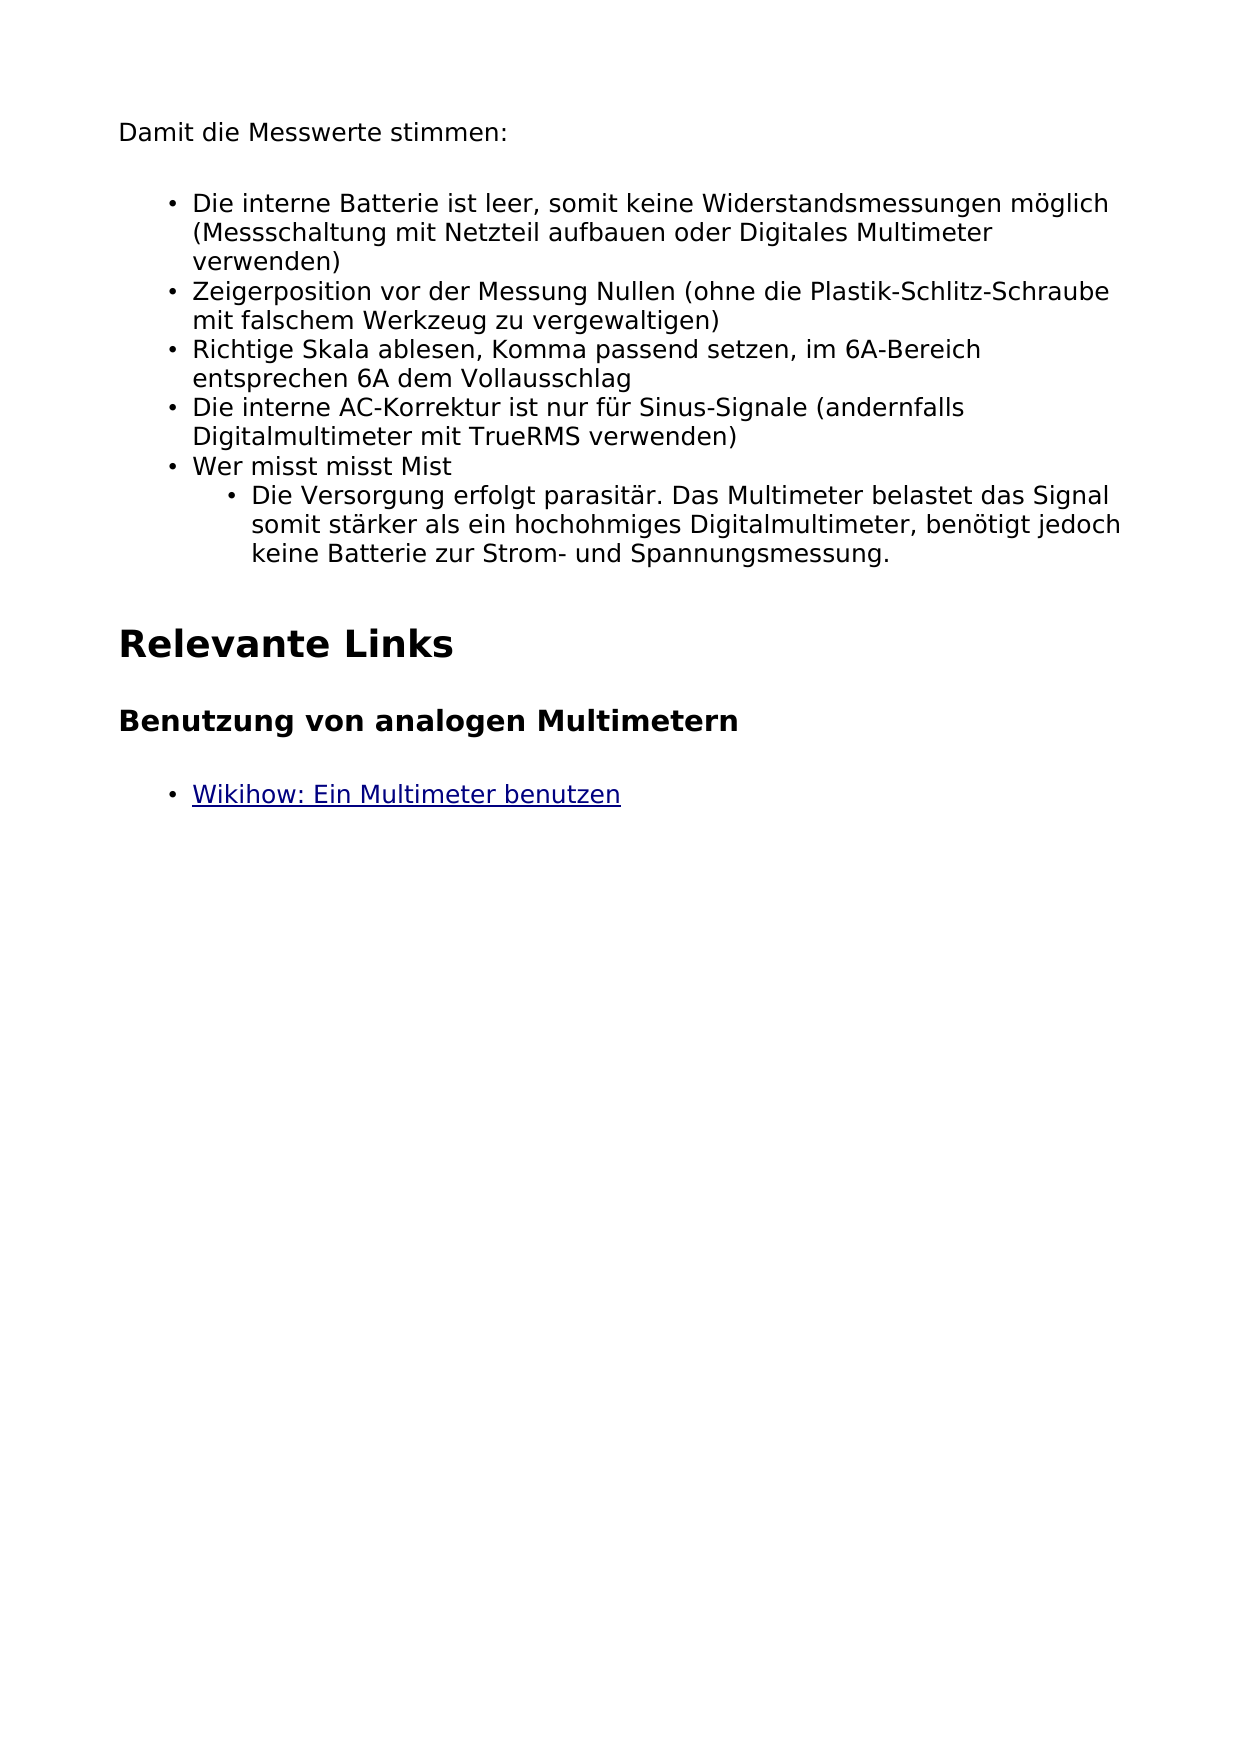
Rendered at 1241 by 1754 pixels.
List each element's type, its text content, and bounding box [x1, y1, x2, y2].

text Damit die Messwerte stimmen: [118, 118, 1122, 147]
list Die interne Batterie ist leer, somit keine Widerstandsmessungen möglich (Messschaltung mit Netzteil aufbauen oder Digitales Multimeter verwenden) [177, 189, 1122, 277]
list Wikihow: Ein Multimeter benutzen [177, 780, 1122, 809]
subtitle Benutzung von analogen Multimetern [118, 704, 1122, 738]
list Wer misst misst Mist [177, 452, 1122, 481]
subtitle Relevante Links [118, 623, 1122, 667]
list Die Versorgung erfolgt parasitär. Das Multimeter belastet das Signal somit stärker als ein hochohmiges Digitalmultimeter, benötigt jedoch keine Batterie zur Strom- und Spannungsmessung. [236, 481, 1122, 568]
list Die interne AC-Korrektur ist nur für Sinus-Signale (andernfalls Digitalmultimeter mit TrueRMS verwenden) [177, 393, 1122, 452]
list Richtige Skala ablesen, Komma passend setzen, im 6A-Bereich entsprechen 6A dem Vollausschlag [177, 335, 1122, 393]
list Zeigerposition vor der Messung Nullen (ohne die Plastik-Schlitz-Schraube mit falschem Werkzeug zu vergewaltigen) [177, 277, 1122, 335]
